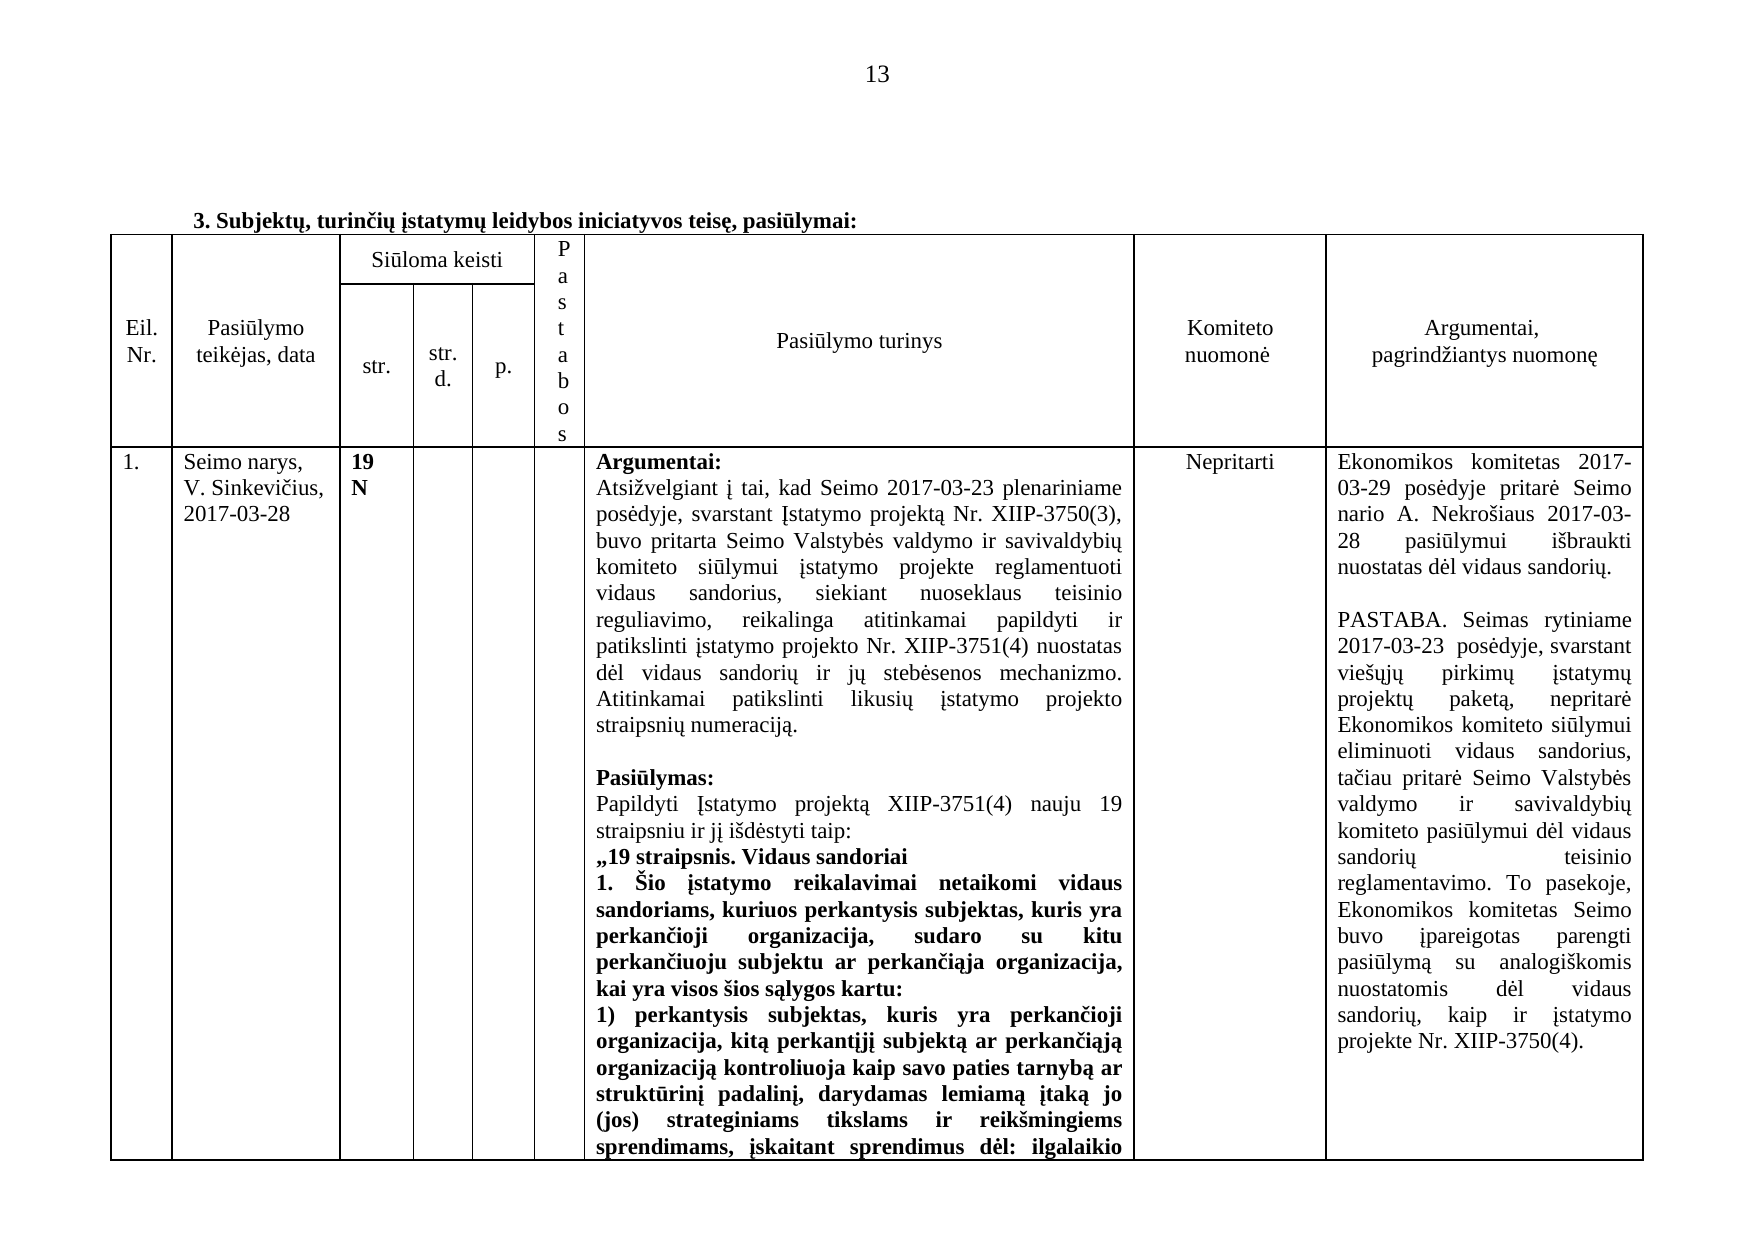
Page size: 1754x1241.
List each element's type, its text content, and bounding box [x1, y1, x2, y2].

table_cell [414, 448, 472, 1159]
table_cell 19 N [341, 448, 413, 1159]
table_header Eil. Nr. [112, 235, 171, 446]
table_header Pasiūlymo teikėjas, data [173, 235, 339, 446]
table_cell 1. [112, 448, 171, 1159]
table_header Pasiūlymo turinys [585, 235, 1133, 446]
table_cell Argumentai: Atsižvelgiant į tai, kad Seimo 2017-03-23 plenariniame posėdyje, svarstant Įstatymo projektą Nr. XIIP-3750(3), buvo pritarta Seimo Valstybės valdymo ir savivaldybių komiteto siūlymui įstatymo projekte reglamentuoti vidaus sandorius, siekiant nuoseklaus teisinio reguliavimo, reikalinga atitinkamai papildyti ir patikslinti įstatymo projekto Nr. XIIP-3751(4) nuostatas dėl vidaus sandorių ir jų stebėsenos mechanizmo. Atitinkamai patikslinti likusių įstatymo projekto straipsnių numeraciją. Pasiūlymas: Papildyti Įstatymo projektą XIIP-3751(4) nauju 19 straipsniu ir jį išdėstyti taip: „19 straipsnis. Vidaus sandoriai 1. Šio įstatymo reikalavimai netaikomi vidaus sandoriams, kuriuos perkantysis subjektas, kuris yra perkančioji organizacija, sudaro su kitu perkančiuoju subjektu ar perkančiąja organizacija, kai yra visos šios sąlygos kartu: 1) perkantysis subjektas, kuris yra perkančioji organizacija, kitą perkantįjį subjektą ar perkančiąją organizaciją kontroliuoja kaip savo paties tarnybą ar struktūrinį padalinį, darydamas lemiamą įtaką jo (jos) strateginiams tikslams ir reikšmingiems sprendimams, įskaitant sprendimus dėl: ilgalaikio [585, 448, 1133, 1159]
table_cell p. [473, 285, 534, 446]
table_header Pastabos [535, 235, 584, 446]
table_cell Nepritarti [1135, 448, 1325, 1159]
text 3. Subjektų, turinčių įstatymų leidybos iniciatyvos teisę, pasiūlymai: [118, 207, 1636, 234]
table_cell Seimo narys, V. Sinkevičius, 2017-03-28 [173, 448, 339, 1159]
table_cell str. [341, 285, 413, 446]
table_header Komiteto nuomonė [1135, 235, 1325, 446]
table_cell Ekonomikos komitetas 2017-03-29 posėdyje pritarė Seimo nario A. Nekrošiaus 2017-03-28 pasiūlymui išbraukti nuostatas dėl vidaus sandorių. PASTABA. Seimas rytiniame 2017-03-23 posėdyje, svarstant viešųjų pirkimų įstatymų projektų paketą, nepritarė Ekonomikos komiteto siūlymui eliminuoti vidaus sandorius, tačiau pritarė Seimo Valstybės valdymo ir savivaldybių komiteto pasiūlymui dėl vidaus sandorių teisinio reglamentavimo. To pasekoje, Ekonomikos komitetas Seimo buvo įpareigotas parengti pasiūlymą su analogiškomis nuostatomis dėl vidaus sandorių, kaip ir įstatymo projekte Nr. XIIP-3750(4). [1327, 448, 1642, 1159]
table_cell [473, 448, 534, 1159]
table_cell str. d. [414, 285, 472, 446]
table_header Argumentai, pagrindžiantys nuomonę [1327, 235, 1642, 446]
table_header Siūloma keisti [341, 235, 534, 283]
table_cell [535, 448, 584, 1159]
